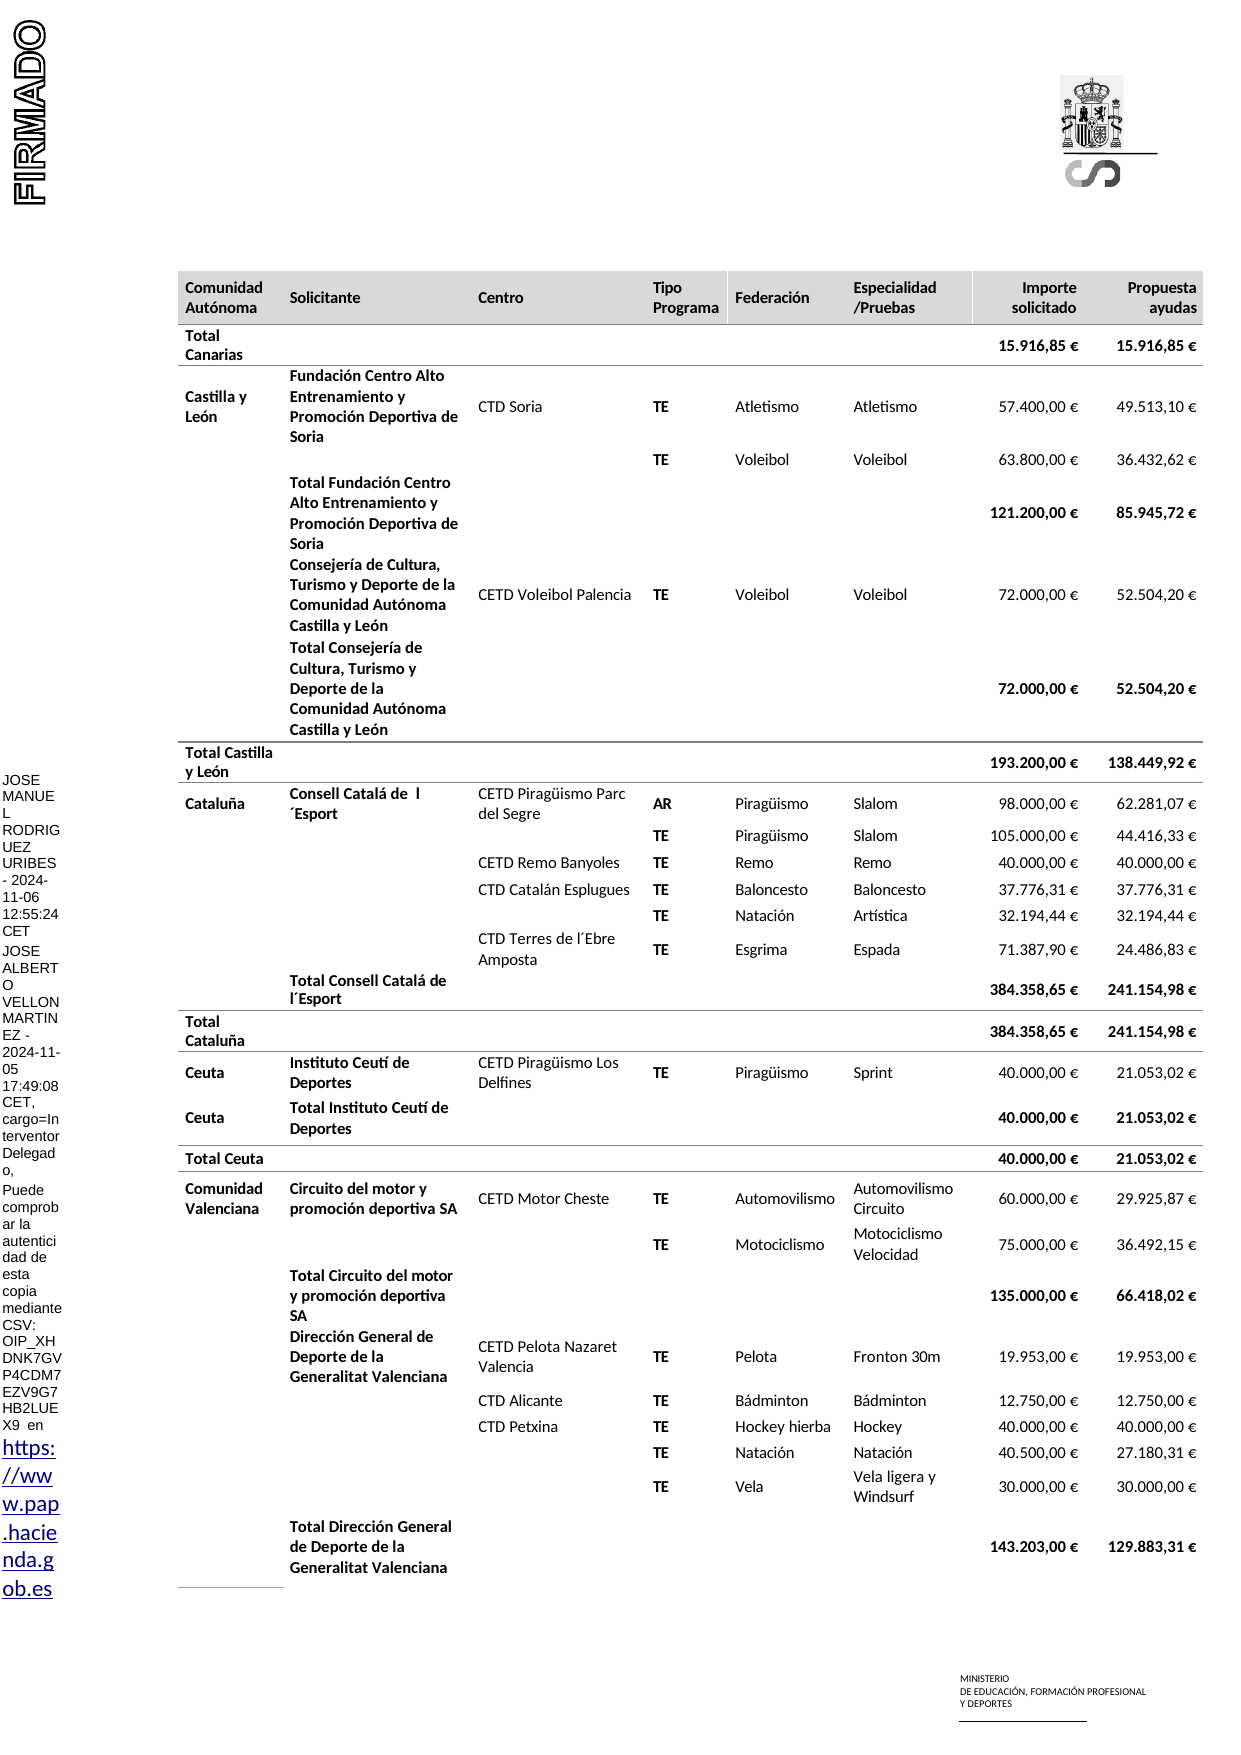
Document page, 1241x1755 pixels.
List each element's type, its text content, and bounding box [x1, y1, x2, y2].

table_cell [643, 1146, 727, 1171]
table_cell [282, 929, 468, 971]
table_cell Hockey hierba [728, 1415, 845, 1441]
table_cell [178, 1223, 282, 1266]
table_cell Baloncesto [728, 877, 845, 904]
table_cell Bádminton [845, 1390, 972, 1415]
table_cell 121.200,00 € [973, 473, 1093, 555]
table_cell 241.154,98 € [1093, 1011, 1203, 1051]
table_cell CTD Soria [468, 366, 643, 449]
table_cell [468, 743, 643, 782]
table_cell [282, 826, 468, 851]
table_cell [282, 851, 468, 877]
table_cell [845, 1096, 972, 1144]
table_cell CETD Piragüismo Los Delfines [468, 1052, 643, 1096]
table_cell 24.486,83 € [1093, 929, 1203, 971]
table_cell 37.776,31 € [973, 877, 1093, 904]
table_cell Piragüismo [728, 826, 845, 851]
table_cell TE [643, 851, 727, 877]
table_cell 32.194,44 € [973, 904, 1093, 929]
table_cell Ceuta [178, 1052, 282, 1096]
table_cell CETD Remo Banyoles [468, 851, 643, 877]
table_cell 129.883,31 € [1093, 1513, 1203, 1589]
table_cell Atletismo [845, 366, 972, 449]
table_header Importe solicitado [973, 271, 1093, 324]
table_cell [178, 904, 282, 929]
table_cell [178, 1266, 282, 1327]
table_cell Cataluña [178, 783, 282, 826]
table_cell [845, 1266, 972, 1327]
table_cell CTD Terres de l´Ebre Amposta [468, 929, 643, 971]
table_cell 384.358,65 € [973, 1011, 1093, 1051]
table_cell CETD Motor Cheste [468, 1172, 643, 1222]
table_cell TE [643, 366, 727, 449]
table_cell 384.358,65 € [973, 971, 1093, 1010]
text DE EDUCACIÓN, FORMACIÓN PROFESIONAL Y DEPORTES [960, 1685, 1147, 1710]
table_header Tipo Programa [643, 271, 727, 324]
table_cell Atletismo [728, 366, 845, 449]
table_header Centro [468, 271, 643, 324]
table_cell TE [643, 904, 727, 929]
table_cell [468, 1146, 643, 1171]
table_cell Natación [728, 904, 845, 929]
table_cell [728, 473, 845, 555]
table_cell Consell Catalá de l´Esport [282, 783, 468, 826]
table_cell 21.053,02 € [1093, 1146, 1203, 1171]
table_cell CTD Petxina [468, 1415, 643, 1441]
table_cell 40.000,00 € [1093, 1415, 1203, 1441]
table_cell [282, 1415, 468, 1441]
table_cell Espada [845, 929, 972, 971]
table_cell Automovilismo [728, 1172, 845, 1222]
table_cell [728, 325, 845, 364]
table_cell 63.800,00 € [973, 449, 1093, 472]
table_cell [845, 743, 972, 782]
table_cell [845, 325, 972, 364]
table_cell [643, 325, 727, 364]
table_cell 15.916,85 € [973, 325, 1093, 364]
table_cell [728, 971, 845, 1010]
table_cell TE [643, 1327, 727, 1390]
table_cell TE [643, 1390, 727, 1415]
table_cell [178, 877, 282, 904]
table_cell Comunidad Valenciana [178, 1172, 282, 1222]
table_cell Voleibol [728, 555, 845, 638]
text MINISTERIO [960, 1672, 1224, 1685]
table_cell 21.053,02 € [1093, 1096, 1203, 1144]
table_header Comunidad Autónoma [178, 271, 282, 324]
table_cell Remo [845, 851, 972, 877]
table_cell 66.418,02 € [1093, 1266, 1203, 1327]
table_cell Natación [845, 1441, 972, 1466]
table_header Propuesta ayudas [1093, 271, 1203, 324]
table_cell Piragüismo [728, 1052, 845, 1096]
table_cell Total Ceuta [178, 1146, 282, 1171]
table_cell Remo [728, 851, 845, 877]
table_cell Castilla y León [178, 366, 282, 449]
table_cell [728, 1513, 845, 1589]
table_cell [728, 743, 845, 782]
table_cell Slalom [845, 826, 972, 851]
table_cell 40.500,00 € [973, 1441, 1093, 1466]
table_cell 37.776,31 € [1093, 877, 1203, 904]
table_cell Total Fundación Centro Alto Entrenamiento y Promoción Deportiva de Soria [282, 473, 468, 555]
table_cell CETD Piragüismo Parc del Segre [468, 783, 643, 826]
table_cell Fundación Centro Alto Entrenamiento y Promoción Deportiva de Soria [282, 366, 468, 449]
table_cell Vela [728, 1466, 845, 1513]
table_cell [468, 449, 643, 472]
table_cell 193.200,00 € [973, 743, 1093, 782]
table_cell [178, 555, 282, 638]
table_cell [728, 1011, 845, 1051]
table_cell Voleibol [728, 449, 845, 472]
table_cell Total Dirección General de Deporte de la Generalitat Valenciana [282, 1513, 727, 1589]
table_cell AR [643, 783, 727, 826]
table_cell [728, 1096, 845, 1144]
table_cell 15.916,85 € [1093, 325, 1203, 364]
table_cell 36.432,62 € [1093, 449, 1203, 472]
table_cell [643, 1266, 727, 1327]
table_cell 40.000,00 € [973, 1052, 1093, 1096]
table_cell TE [643, 826, 727, 851]
table_cell [178, 1390, 282, 1415]
table_cell [282, 325, 468, 364]
table_cell [178, 826, 282, 851]
table_cell Total Cataluña [178, 1011, 282, 1051]
table_cell 40.000,00 € [973, 1146, 1093, 1171]
table_header Federación [728, 271, 845, 324]
table_cell 52.504,20 € [1093, 555, 1203, 638]
table_cell [178, 1415, 282, 1441]
table_header Especialidad /Pruebas [845, 271, 972, 324]
table_cell [468, 1011, 643, 1051]
table_cell [468, 1441, 643, 1466]
text JOSE MANUEL RODRIGUEZ URIBES - 2024-11-06 12:55:24 CET [2, 771, 62, 939]
table_cell 85.945,72 € [1093, 473, 1203, 555]
table_cell 36.492,15 € [1093, 1223, 1203, 1266]
table_cell 143.203,00 € [973, 1513, 1093, 1589]
table_cell [468, 325, 643, 364]
table_cell 27.180,31 € [1093, 1441, 1203, 1466]
table_cell [468, 826, 643, 851]
table_cell TE [643, 1415, 727, 1441]
table_cell Artística [845, 904, 972, 929]
table_cell [468, 473, 643, 555]
table_cell Slalom [845, 783, 972, 826]
table_header Solicitante [282, 271, 468, 324]
table_cell 72.000,00 € [973, 555, 1093, 638]
table_cell Total Canarias [178, 325, 282, 364]
table_cell 12.750,00 € [973, 1390, 1093, 1415]
table_cell [468, 1466, 643, 1513]
table_cell [178, 1513, 282, 1586]
table_cell 71.387,90 € [973, 929, 1093, 971]
table_cell [468, 904, 643, 929]
table_cell 40.000,00 € [973, 1415, 1093, 1441]
table_cell [643, 473, 727, 555]
table_cell [643, 1011, 727, 1051]
table_cell 135.000,00 € [973, 1266, 1093, 1327]
table_cell TE [643, 555, 727, 638]
table_cell [178, 638, 282, 741]
table_cell CTD Catalán Esplugues [468, 877, 643, 904]
table_cell [282, 449, 468, 472]
table_cell 105.000,00 € [973, 826, 1093, 851]
table_cell Voleibol [845, 555, 972, 638]
table_cell Pelota [728, 1327, 845, 1390]
table_cell TE [643, 929, 727, 971]
table_cell [468, 1223, 643, 1266]
table_cell Piragüismo [728, 783, 845, 826]
table_cell Total Castilla y León [178, 743, 282, 782]
table_cell [282, 1011, 468, 1051]
table_cell [468, 1096, 643, 1144]
table_cell [178, 1466, 282, 1513]
table_cell Total Instituto Ceutí de Deportes [282, 1096, 468, 1144]
table_cell Total Consell Catalá de l´Esport [282, 971, 468, 1010]
table_cell [728, 1266, 845, 1327]
table_cell Motociclismo [728, 1223, 845, 1266]
table_cell [468, 971, 643, 1010]
table_cell [178, 1327, 282, 1390]
table_cell TE [643, 1172, 727, 1222]
table_cell [178, 473, 282, 555]
table_cell 29.925,87 € [1093, 1172, 1203, 1222]
table_cell 21.053,02 € [1093, 1052, 1203, 1096]
table_cell TE [643, 1466, 727, 1513]
table_cell Total Circuito del motor y promoción deportiva SA [282, 1266, 468, 1327]
table_cell [468, 1266, 643, 1327]
text Puede comprobar la autenticidad de esta copia mediante CSV: OIP_XHDNK7GVP4CDM7EZV9G7HB2LUEX9 en https://www.pap.hacienda.gob.es [2, 1182, 62, 1602]
table_cell Hockey [845, 1415, 972, 1441]
text JOSE ALBERTO VELLON MARTINEZ - 2024-11-05 17:49:08 CET, cargo=Interventor Delegado, [2, 943, 62, 1178]
table_cell [282, 1466, 468, 1513]
table_cell [178, 971, 282, 1010]
table_cell 241.154,98 € [1093, 971, 1203, 1010]
table_cell Instituto Ceutí de Deportes [282, 1052, 468, 1096]
table_cell [728, 1146, 845, 1171]
table_cell [178, 851, 282, 877]
table_cell [845, 1011, 972, 1051]
table_cell [845, 1146, 972, 1171]
table_cell [282, 743, 468, 782]
table_cell [845, 971, 972, 1010]
table_cell [845, 473, 972, 555]
table_cell Natación [728, 1441, 845, 1466]
table_cell Fronton 30m [845, 1327, 972, 1390]
table_cell CTD Alicante [468, 1390, 643, 1415]
table_cell CETD Pelota Nazaret Valencia [468, 1327, 643, 1390]
table_cell Voleibol [845, 449, 972, 472]
table_cell CETD Voleibol Palencia [468, 555, 643, 638]
table_cell 44.416,33 € [1093, 826, 1203, 851]
table_cell 138.449,92 € [1093, 743, 1203, 782]
table_cell 30.000,00 € [1093, 1466, 1203, 1513]
table_cell Baloncesto [845, 877, 972, 904]
table_cell TE [643, 1052, 727, 1096]
table_cell Circuito del motor y promoción deportiva SA [282, 1172, 468, 1222]
table_cell 40.000,00 € [973, 851, 1093, 877]
table_cell 60.000,00 € [973, 1172, 1093, 1222]
table_cell [643, 971, 727, 1010]
table_cell 72.000,00 € [973, 638, 1093, 741]
table_cell Motociclismo Velocidad [845, 1223, 972, 1266]
table_cell Esgrima [728, 929, 845, 971]
table_cell 62.281,07 € [1093, 783, 1203, 826]
table_cell 75.000,00 € [973, 1223, 1093, 1266]
table_cell TE [643, 1441, 727, 1466]
table_cell 30.000,00 € [973, 1466, 1093, 1513]
table_cell Total Consejería de Cultura, Turismo y Deporte de la Comunidad Autónoma Castilla y León [282, 638, 468, 741]
table_cell [845, 1513, 972, 1589]
table_cell [845, 638, 972, 741]
table_cell [282, 1441, 468, 1466]
table_cell [178, 929, 282, 971]
table_cell [178, 1441, 282, 1466]
table_cell TE [643, 1223, 727, 1266]
table_cell 19.953,00 € [1093, 1327, 1203, 1390]
table_cell TE [643, 449, 727, 472]
table_cell [468, 638, 643, 741]
table_cell Dirección General de Deporte de la Generalitat Valenciana [282, 1327, 468, 1390]
table_cell 12.750,00 € [1093, 1390, 1203, 1415]
table_cell [282, 1390, 468, 1415]
table_cell Consejería de Cultura, Turismo y Deporte de la Comunidad Autónoma Castilla y León [282, 555, 468, 638]
table_cell Bádminton [728, 1390, 845, 1415]
table_cell [282, 904, 468, 929]
table_cell 19.953,00 € [973, 1327, 1093, 1390]
table_cell 40.000,00 € [973, 1096, 1093, 1144]
table_cell [282, 1146, 468, 1171]
table_cell [643, 743, 727, 782]
table_cell 57.400,00 € [973, 366, 1093, 449]
table_cell 98.000,00 € [973, 783, 1093, 826]
table_cell [643, 1096, 727, 1144]
table_cell 52.504,20 € [1093, 638, 1203, 741]
table_cell [643, 638, 727, 741]
table_cell 40.000,00 € [1093, 851, 1203, 877]
table_cell Vela ligera y Windsurf [845, 1466, 972, 1513]
table_cell [178, 449, 282, 472]
table_cell 49.513,10 € [1093, 366, 1203, 449]
table_cell Sprint [845, 1052, 972, 1096]
table_cell 32.194,44 € [1093, 904, 1203, 929]
table_cell Automovilismo Circuito [845, 1172, 972, 1222]
table_cell [282, 1223, 468, 1266]
table_cell [282, 877, 468, 904]
table_cell [728, 638, 845, 741]
table_cell Ceuta [178, 1096, 282, 1144]
table_cell TE [643, 877, 727, 904]
